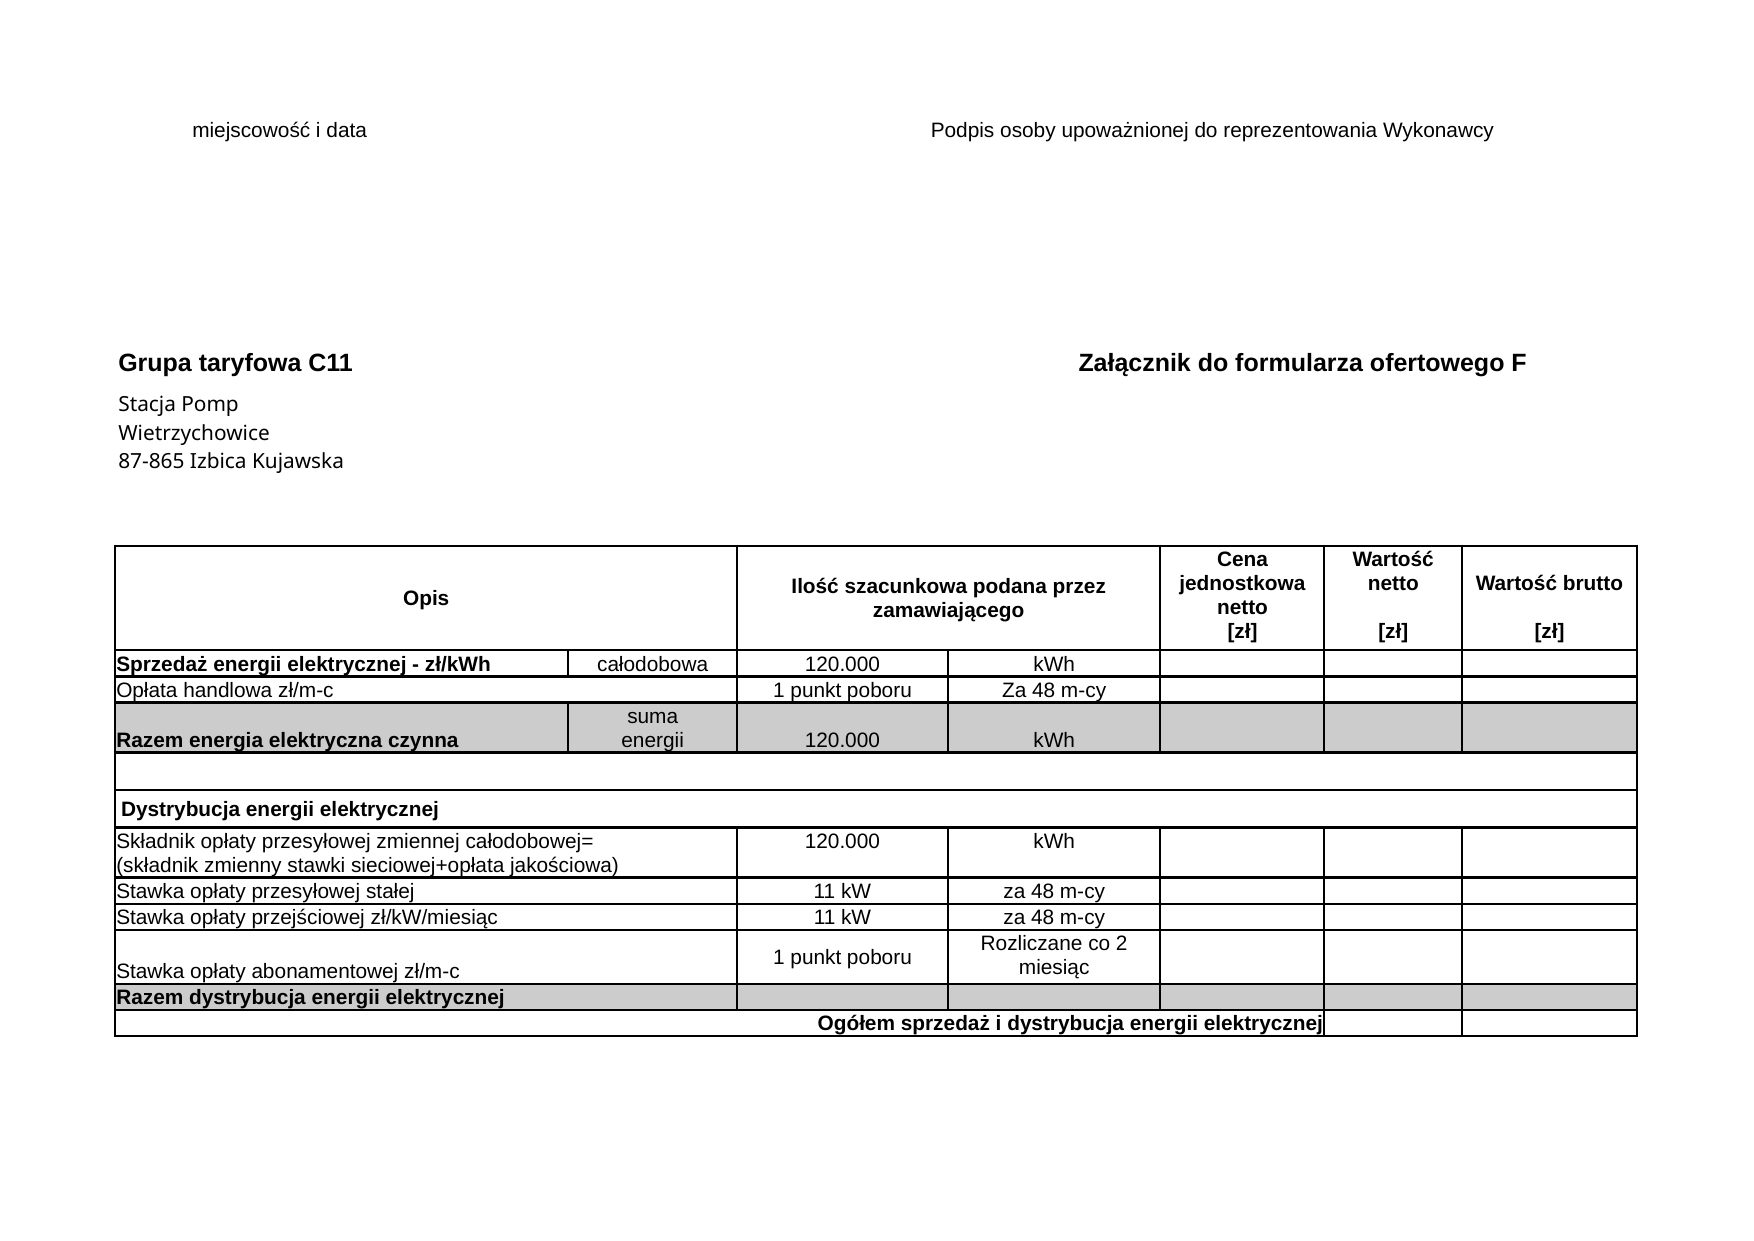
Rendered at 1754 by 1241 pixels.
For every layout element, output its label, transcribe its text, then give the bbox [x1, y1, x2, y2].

table_cell [1463, 704, 1636, 751]
table_cell 120.000 [738, 651, 947, 675]
table_cell [1463, 651, 1636, 675]
table_cell [738, 985, 947, 1009]
table_cell [1463, 985, 1636, 1009]
table_header Wartość netto [zł] [1325, 547, 1461, 649]
table_cell [949, 985, 1159, 1009]
table_cell [1161, 905, 1323, 928]
table_cell [1161, 678, 1323, 701]
table_cell [1463, 931, 1636, 983]
table_cell Stawka opłaty abonamentowej zł/m-c [116, 931, 736, 983]
table_cell Składnik opłaty przesyłowej zmiennej całodobowej= (składnik zmienny stawki sieciowej+opłata jakościowa) [116, 829, 736, 876]
table_header Ilość szacunkowa podana przez zamawiającego [738, 547, 1159, 649]
table_cell Opłata handlowa zł/m-c [116, 678, 736, 701]
table_cell [1161, 704, 1323, 751]
table_cell [1325, 879, 1461, 902]
table_cell kWh [949, 651, 1159, 675]
table_cell za 48 m-cy [949, 879, 1159, 902]
table_cell [1463, 905, 1636, 928]
table_cell [1325, 931, 1461, 983]
table_cell [1463, 829, 1636, 876]
text 87-865 Izbica Kujawska [118, 446, 1636, 475]
text Grupa taryfowa C11 Załącznik do formularza ofertowego F [118, 348, 1636, 377]
table_cell Stawka opłaty przesyłowej stałej [116, 879, 736, 902]
table_cell Razem energia elektryczna czynna [116, 704, 567, 751]
table_cell [1325, 905, 1461, 928]
table_cell [1325, 678, 1461, 701]
table_cell Razem dystrybucja energii elektrycznej [116, 985, 736, 1009]
table_cell [1325, 651, 1461, 675]
table_cell Za 48 m-cy [949, 678, 1159, 701]
text miejscowość i data Podpis osoby upoważnionej do reprezentowania Wykonawcy [118, 118, 1636, 142]
table_cell 120.000 [738, 704, 947, 751]
table_cell [1463, 678, 1636, 701]
table_cell 1 punkt poboru [738, 678, 947, 701]
table_header Cena jednostkowa netto [zł] [1161, 547, 1323, 649]
table_cell [1325, 829, 1461, 876]
table_cell [1161, 985, 1323, 1009]
table_header Opis [116, 547, 736, 649]
table_cell [1463, 1011, 1636, 1035]
table_cell [1325, 1011, 1461, 1035]
table_cell 11 kW [738, 879, 947, 902]
table_cell [1161, 651, 1323, 675]
table_cell 1 punkt poboru [738, 931, 947, 983]
table_cell Stawka opłaty przejściowej zł/kW/miesiąc [116, 905, 736, 928]
table_cell kWh [949, 704, 1159, 751]
table_cell 11 kW [738, 905, 947, 928]
table_cell 120.000 [738, 829, 947, 876]
table_cell [1463, 879, 1636, 902]
table_cell suma energii [569, 704, 736, 751]
table_cell [1161, 931, 1323, 983]
text Stacja Pomp [118, 389, 1636, 418]
table_cell Sprzedaż energii elektrycznej - zł/kWh [116, 651, 567, 675]
table_cell Ogółem sprzedaż i dystrybucja energii elektrycznej [116, 1011, 1323, 1035]
table_cell [1161, 829, 1323, 876]
text Wietrzychowice [118, 418, 1636, 446]
table_cell całodobowa [569, 651, 736, 675]
table_header Wartość brutto [zł] [1463, 547, 1636, 649]
table_cell za 48 m-cy [949, 905, 1159, 928]
table_cell [116, 754, 1636, 789]
table_cell [1161, 879, 1323, 902]
table_cell [1325, 704, 1461, 751]
table_cell Dystrybucja energii elektrycznej [116, 791, 1636, 826]
table_cell [1325, 985, 1461, 1009]
table_cell kWh [949, 829, 1159, 876]
table_cell Rozliczane co 2 miesiąc [949, 931, 1159, 983]
